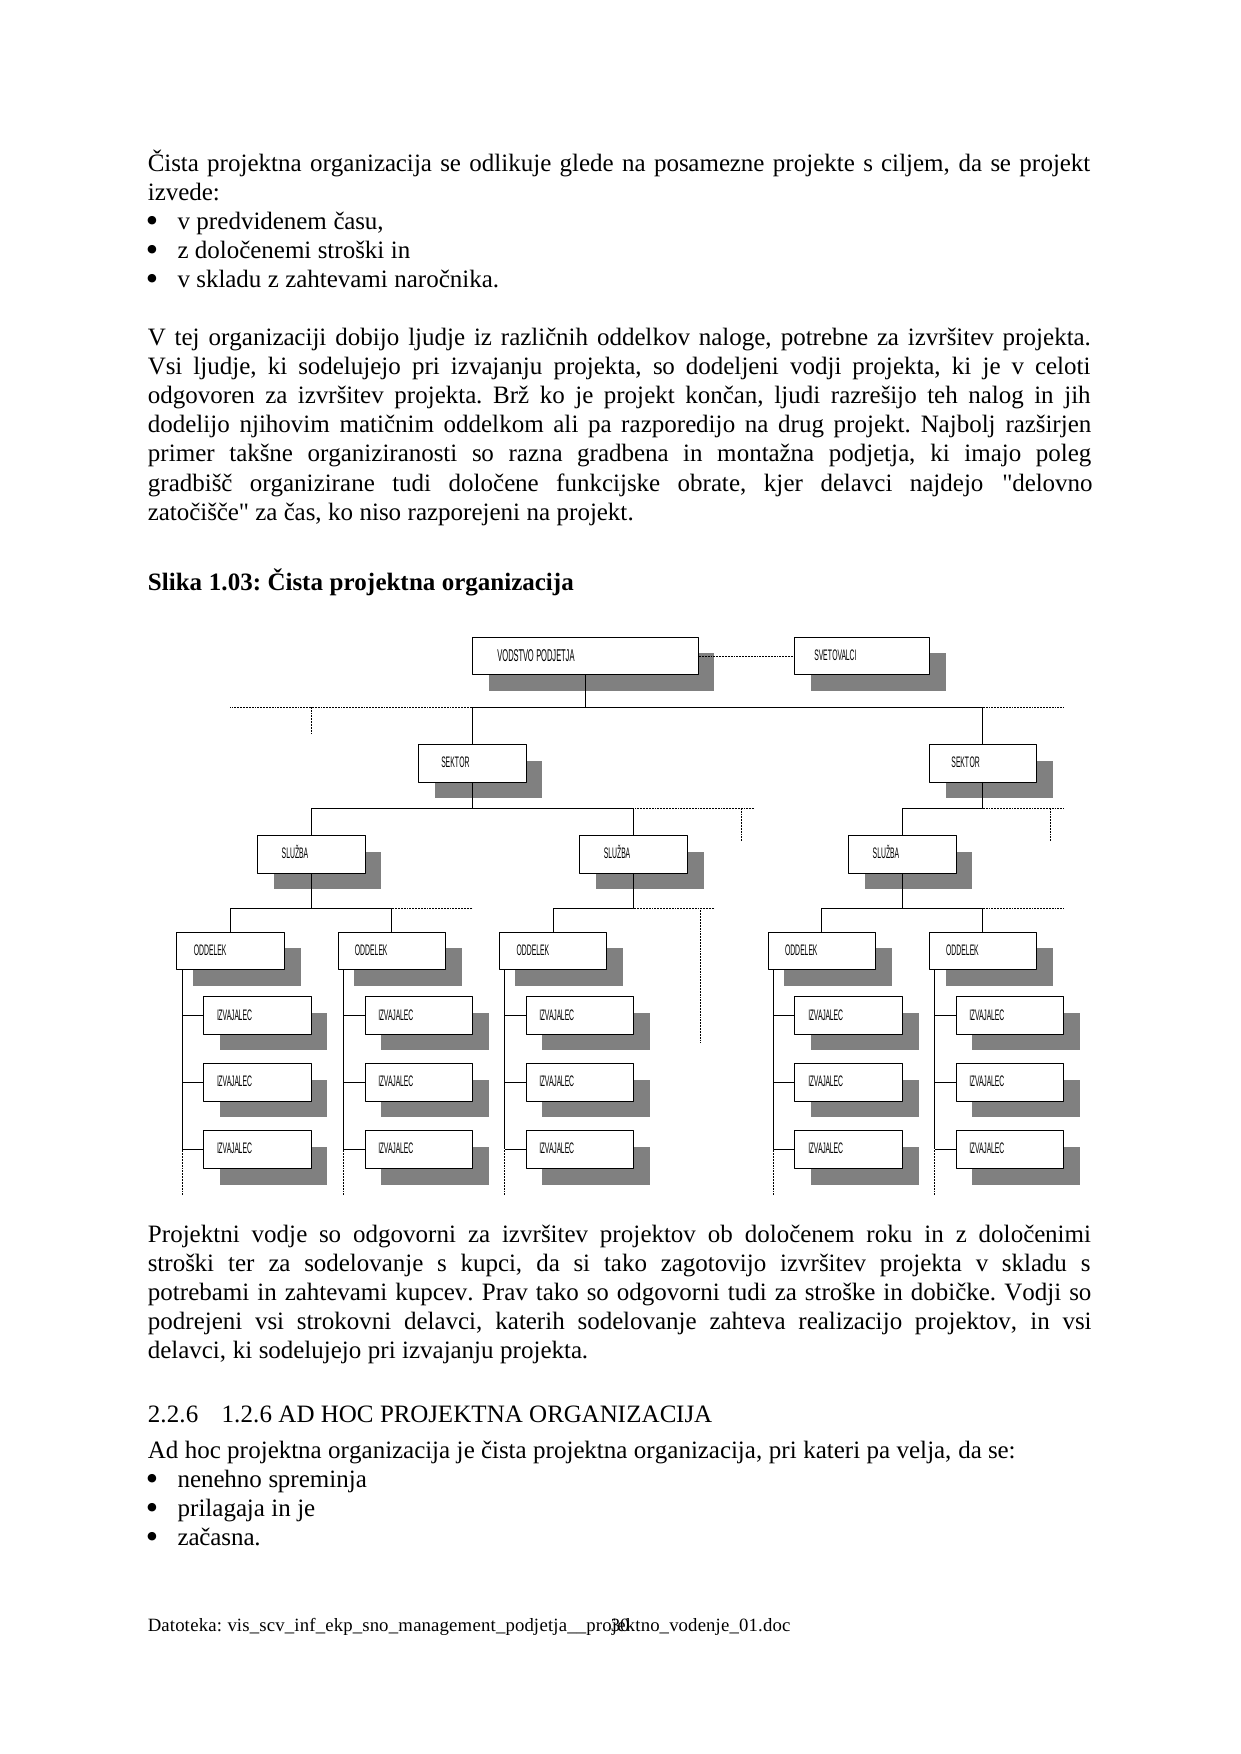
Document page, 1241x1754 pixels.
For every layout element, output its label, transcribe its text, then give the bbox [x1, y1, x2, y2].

list v skladu z zahtevami naročnika. [148, 264, 1092, 293]
subtitle 1.2.6 AD HOC PROJEKTNA ORGANIZACIJA [148, 1399, 1092, 1428]
text Čista projektna organizacija se odlikuje glede na posamezne projekte s ciljem, da se projekt izvede: [148, 148, 1092, 206]
list v predvidenem času, [148, 206, 1092, 235]
list začasna. [148, 1522, 1092, 1551]
text Ad hoc projektna organizacija je čista projektna organizacija, pri kateri pa velja, da se: [148, 1434, 1092, 1464]
list nenehno spreminja [148, 1464, 1092, 1493]
text Slika 1.03: Čista projektna organizacija [148, 567, 1092, 596]
list prilagaja in je [148, 1493, 1092, 1522]
text Projektni vodje so odgovorni za izvršitev projektov ob določenem roku in z določenimi stroški ter za sodelovanje s kupci, da si tako zagotovijo izvršitev projekta v skladu s potrebami in zahtevami kupcev. Prav tako so odgovorni tudi za stroške in dobičke. Vodji so podrejeni vsi strokovni delavci, katerih sodelovanje zahteva realizacijo projektov, in vsi delavci, ki sodelujejo pri izvajanju projekta. [148, 1219, 1092, 1364]
text V tej organizaciji dobijo ljudje iz različnih oddelkov naloge, potrebne za izvršitev projekta. Vsi ljudje, ki sodelujejo pri izvajanju projekta, so dodeljeni vodji projekta, ki je v celoti odgovoren za izvršitev projekta. Brž ko je projekt končan, ljudi razrešijo teh nalog in jih dodelijo njihovim matičnim oddelkom ali pa razporedijo na drug projekt. Najbolj razširjen primer takšne organiziranosti so razna gradbena in montažna podjetja, ki imajo poleg gradbišč organizirane tudi določene funkcijske obrate, kjer delavci najdejo "delovno zatočišče" za čas, ko niso razporejeni na projekt. [148, 322, 1092, 526]
list z določenemi stroški in [148, 235, 1092, 264]
